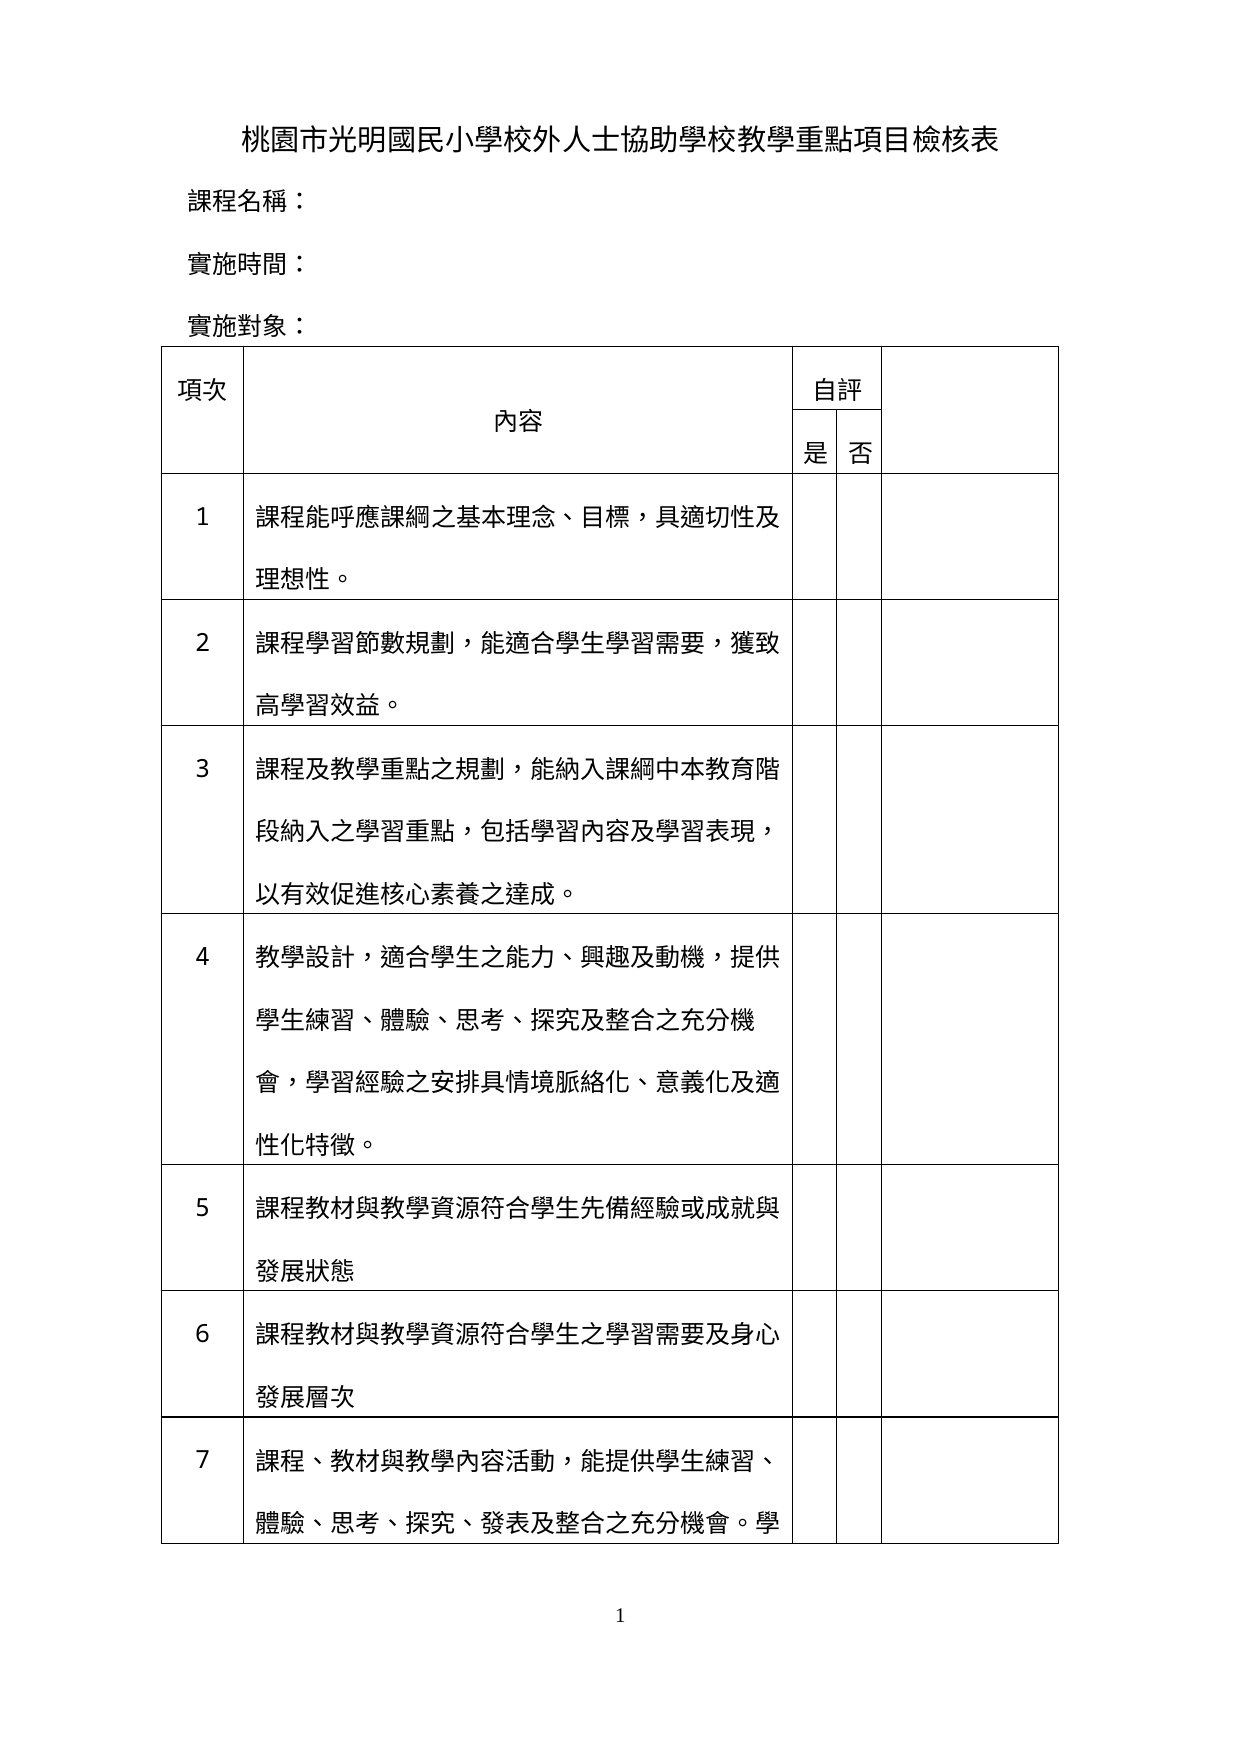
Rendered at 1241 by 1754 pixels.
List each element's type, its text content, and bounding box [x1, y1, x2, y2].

table_cell 教學設計，適合學生之能力、興趣及動機，提供學生練習、體驗、思考、探究及整合之充分機會，學習經驗之安排具情境脈絡化、意義化及適性化特徵。 [244, 914, 792, 1164]
table_header 項次 [162, 347, 243, 473]
text 課程名稱： [187, 158, 1053, 221]
table_cell [793, 1291, 836, 1416]
table_cell [793, 474, 836, 599]
text 實施對象： [187, 283, 1053, 346]
table_cell [882, 1165, 1058, 1290]
table_cell [882, 1418, 1058, 1542]
table_cell 6 [162, 1291, 243, 1416]
table_cell 課程教材與教學資源符合學生之學習需要及身心發展層次 [244, 1291, 792, 1416]
table_cell [882, 914, 1058, 1164]
table_cell 4 [162, 914, 243, 1164]
table_cell [882, 1291, 1058, 1416]
table_cell 是 [793, 410, 836, 473]
text 實施時間： [187, 221, 1053, 283]
table_header 自評 [793, 347, 881, 409]
table_cell [793, 914, 836, 1164]
table_cell 1 [162, 474, 243, 599]
table_cell [793, 726, 836, 913]
table_cell 5 [162, 1165, 243, 1290]
table_cell [837, 1291, 881, 1416]
table_header 內容 [244, 347, 792, 473]
table_cell [793, 1165, 836, 1290]
table_cell 7 [162, 1418, 243, 1542]
table_cell [882, 726, 1058, 913]
table_cell [882, 600, 1058, 725]
table_cell [837, 474, 881, 599]
table_cell [882, 474, 1058, 599]
table_cell 課程學習節數規劃，能適合學生學習需要，獲致高學習效益。 [244, 600, 792, 725]
table_cell 課程、教材與教學內容活動，能提供學生練習、體驗、思考、探究、發表及整合之充分機會。學 [244, 1418, 792, 1542]
table_cell 課程及教學重點之規劃，能納入課綱中本教育階段納入之學習重點，包括學習內容及學習表現，以有效促進核心素養之達成。 [244, 726, 792, 913]
table_cell 3 [162, 726, 243, 913]
table_cell 否 [837, 410, 881, 473]
table_cell [793, 600, 836, 725]
table_cell [793, 1418, 836, 1542]
text 桃園市光明國民小學校外人士協助學校教學重點項目檢核表 [187, 96, 1053, 158]
table_cell 2 [162, 600, 243, 725]
table_cell [837, 1418, 881, 1542]
table_cell [837, 1165, 881, 1290]
table_header [882, 347, 1058, 473]
table_cell [837, 726, 881, 913]
table_cell [837, 600, 881, 725]
table_cell 課程教材與教學資源符合學生先備經驗或成就與發展狀態 [244, 1165, 792, 1290]
table_cell 課程能呼應課綱之基本理念、目標，具適切性及理想性。 [244, 474, 792, 599]
table_cell [837, 914, 881, 1164]
